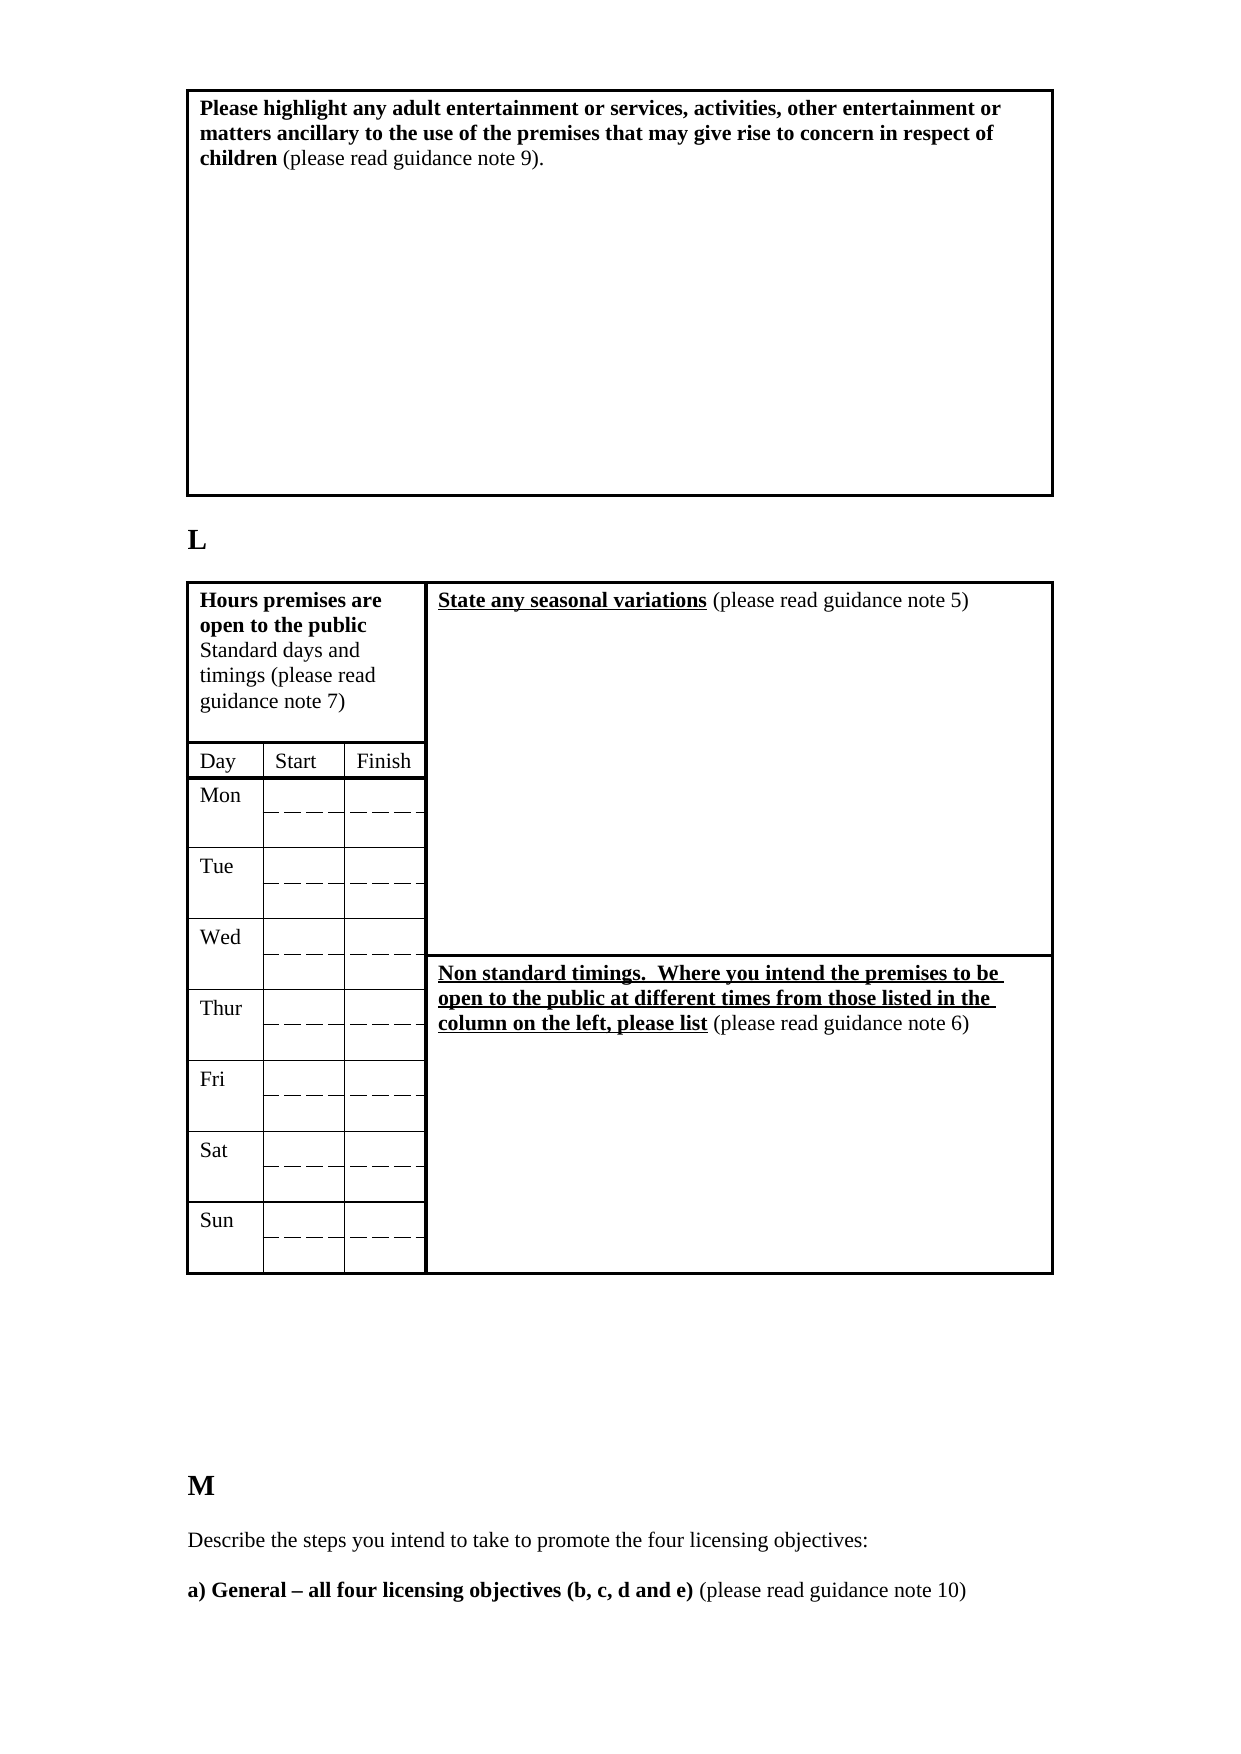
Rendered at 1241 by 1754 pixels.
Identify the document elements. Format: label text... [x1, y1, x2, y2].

text a) General – all four licensing objectives (b, c, d and e) (please read guidance note 10) [187, 1577, 1053, 1603]
table_cell Sat [189, 1132, 263, 1201]
table_cell Sun [189, 1203, 263, 1272]
table_cell [264, 919, 344, 953]
table_cell [345, 1203, 424, 1237]
table_cell [345, 812, 424, 847]
text L [187, 522, 1053, 556]
table_cell Tue [189, 848, 263, 918]
table_cell Mon [189, 780, 263, 847]
table_cell [345, 883, 424, 918]
table_header Please highlight any adult entertainment or services, activities, other entertainment or matters ancillary to the use of the premises that may give rise to concern in respect of children (please read guidance note 9). [189, 92, 1051, 494]
table_cell [264, 812, 344, 847]
table_header State any seasonal variations (please read guidance note 5) [428, 584, 1051, 953]
table_cell [345, 990, 424, 1024]
table_cell [264, 883, 344, 918]
table_cell Start [264, 744, 344, 776]
table_cell [264, 1024, 344, 1060]
table_cell [264, 780, 344, 812]
table_cell [345, 1061, 424, 1095]
table_header Hours premises are open to the public Standard days and timings (please read guidance note 7) [189, 584, 424, 741]
table_cell [264, 990, 344, 1024]
text M [187, 1468, 1053, 1502]
table_cell [264, 954, 344, 989]
table_cell Finish [345, 744, 424, 776]
table_cell [345, 954, 424, 989]
table_cell [345, 919, 424, 953]
table_cell Day [189, 744, 263, 776]
table_cell [264, 1095, 344, 1131]
table_cell Fri [189, 1061, 263, 1131]
table_cell Wed [189, 919, 263, 989]
table_cell [345, 780, 424, 812]
table_cell [264, 848, 344, 883]
table_cell Thur [189, 990, 263, 1060]
table_cell Non standard timings. Where you intend the premises to be open to the public at different times from those listed in the column on the left, please list (please read guidance note 6) [428, 957, 1051, 1272]
table_cell [345, 1132, 424, 1166]
table_cell [345, 1237, 424, 1272]
table_cell [345, 1166, 424, 1201]
table_cell [264, 1237, 344, 1272]
table_cell [264, 1061, 344, 1095]
table_cell [345, 1095, 424, 1131]
table_cell [264, 1166, 344, 1201]
table_cell [345, 848, 424, 883]
table_cell [345, 1024, 424, 1060]
table_cell [264, 1132, 344, 1166]
text Describe the steps you intend to take to promote the four licensing objectives: [187, 1527, 1053, 1552]
table_cell [264, 1203, 344, 1237]
